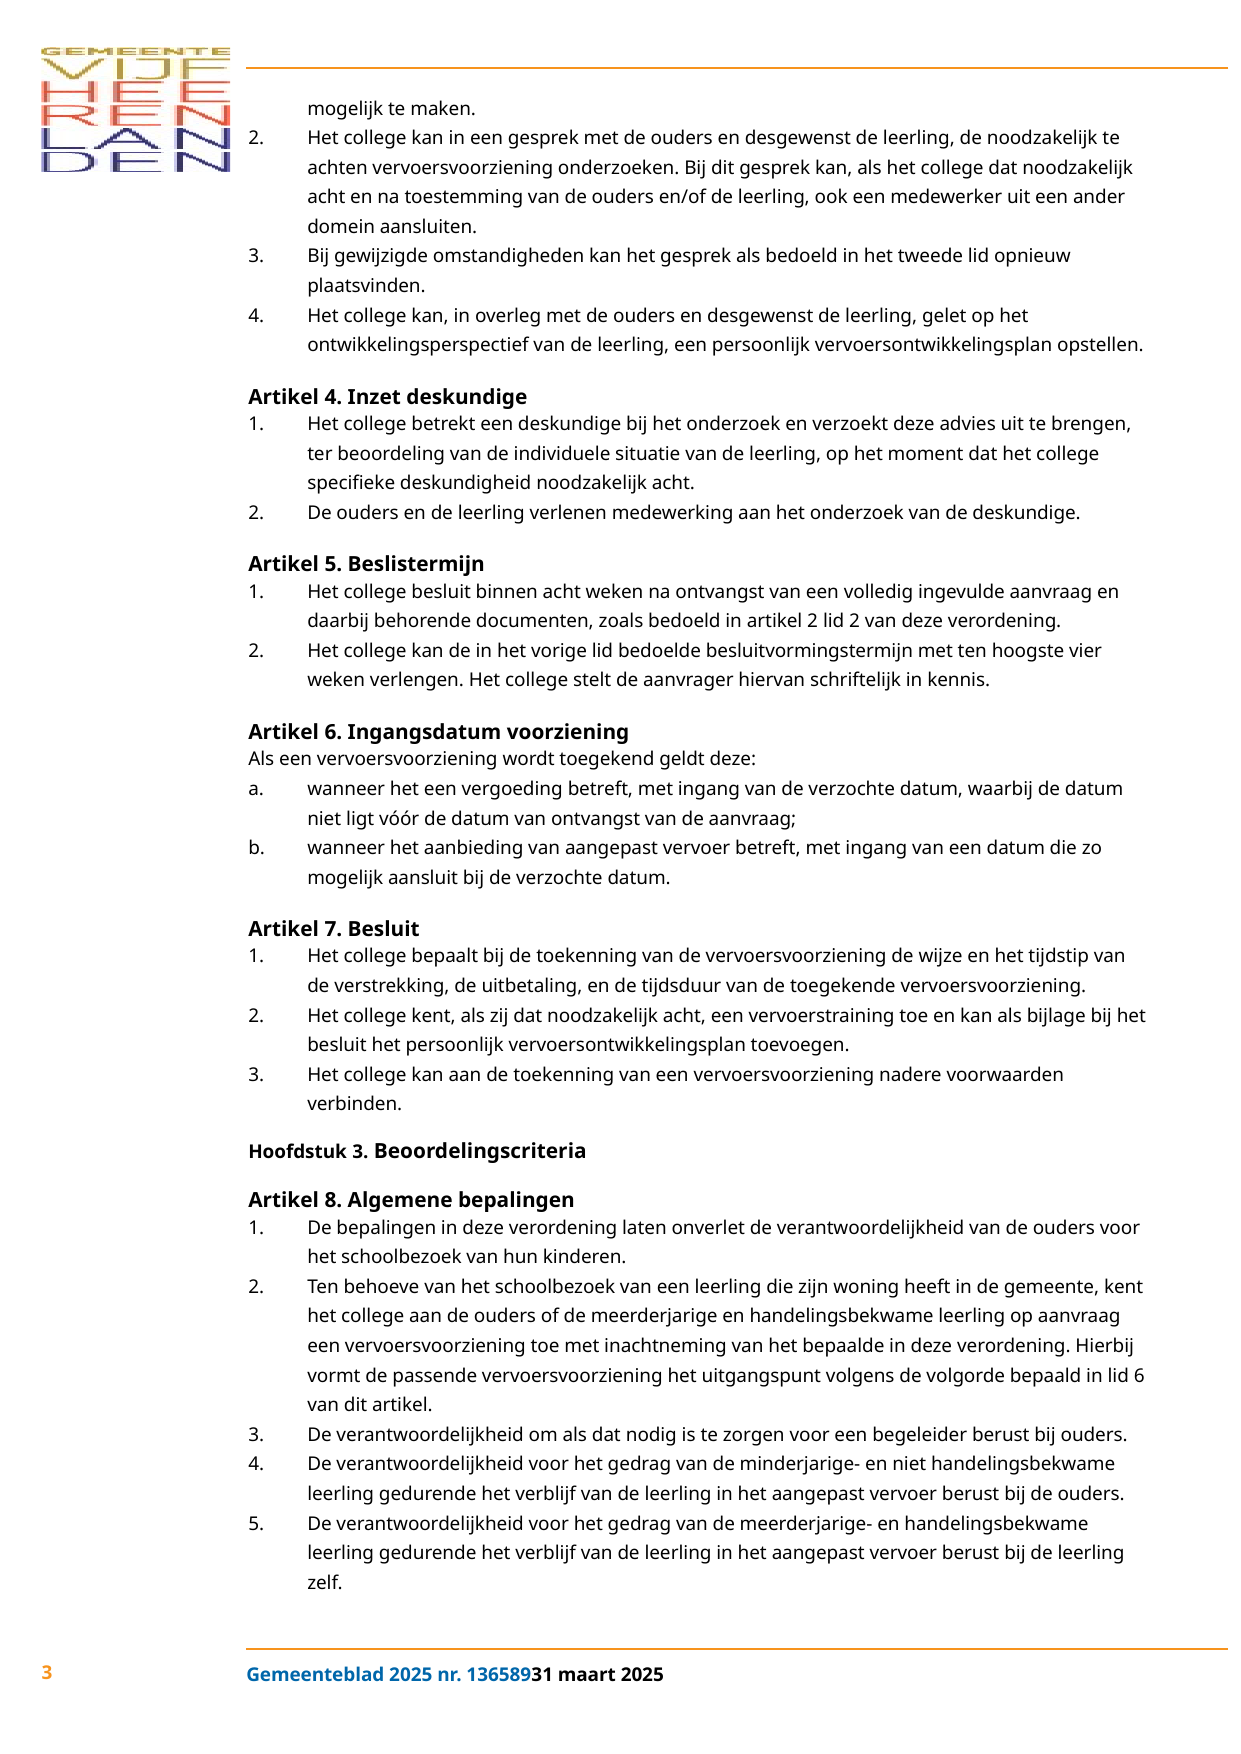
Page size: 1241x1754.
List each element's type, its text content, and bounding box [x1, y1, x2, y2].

list Het college kent, als zij dat noodzakelijk acht, een vervoerstraining toe en kan als bijlage bij het besluit het persoonlijk vervoersontwikkelingsplan toevoegen. [248, 1002, 1152, 1057]
picture [41, 47, 231, 172]
text Artikel 7. Besluit [248, 914, 1152, 943]
list wanneer het een vergoeding betreft, met ingang van de verzochte datum, waarbij de datum niet ligt vóór de datum van ontvangst van de aanvraag; [248, 775, 1152, 830]
list Het college kan in een gesprek met de ouders en desgewenst de leerling, de noodzakelijk te achten vervoersvoorziening onderzoeken. Bij dit gesprek kan, als het college dat noodzakelijk acht en na toestemming van de ouders en/of de leerling, ook een medewerker uit een ander domein aansluiten. [248, 124, 1152, 239]
text Als een vervoersvoorziening wordt toegekend geldt deze: [248, 746, 1152, 771]
list wanneer het aanbieding van aangepast vervoer betreft, met ingang van een datum die zo mogelijk aansluit bij de verzochte datum. [248, 834, 1152, 889]
text Artikel 5. Beslistermijn [248, 549, 1152, 578]
list De verantwoordelijkheid om als dat nodig is te zorgen voor een begeleider berust bij ouders. [248, 1421, 1152, 1447]
list Het college kan aan de toekenning van een vervoersvoorziening nadere voorwaarden verbinden. [248, 1061, 1152, 1116]
list Het college bepaalt bij de toekenning van de vervoersvoorziening de wijze en het tijdstip van de verstrekking, de uitbetaling, en de tijdsduur van de toegekende vervoersvoorziening. [248, 943, 1152, 998]
list De ouders en de leerling verlenen medewerking aan het onderzoek van de deskundige. [248, 499, 1152, 525]
list De verantwoordelijkheid voor het gedrag van de meerderjarige- en handelingsbekwame leerling gedurende het verblijf van de leerling in het aangepast vervoer berust bij de leerling zelf. [248, 1510, 1152, 1595]
list Het college kan, in overleg met de ouders en desgewenst de leerling, gelet op het ontwikkelingsperspectief van de leerling, een persoonlijk vervoersontwikkelingsplan opstellen. [248, 302, 1152, 357]
list De verantwoordelijkheid voor het gedrag van de minderjarige- en niet handelingsbekwame leerling gedurende het verblijf van de leerling in het aangepast vervoer berust bij de ouders. [248, 1451, 1152, 1506]
text Hoofdstuk 3. Beoordelingscriteria [248, 1136, 1152, 1165]
list Het college betrekt een deskundige bij het onderzoek en verzoekt deze advies uit te brengen, ter beoordeling van de individuele situatie van de leerling, op het moment dat het college specifieke deskundigheid noodzakelijk acht. [248, 410, 1152, 495]
list Ten behoeve van het schoolbezoek van een leerling die zijn woning heeft in de gemeente, kent het college aan de ouders of de meerderjarige en handelingsbekwame leerling op aanvraag een vervoersvoorziening toe met inachtneming van het bepaalde in deze verordening. Hierbij vormt de passende vervoersvoorziening het uitgangspunt volgens de volgorde bepaald in lid 6 van dit artikel. [248, 1273, 1152, 1417]
text Artikel 4. Inzet deskundige [248, 382, 1152, 410]
text Artikel 6. Ingangsdatum voorziening [248, 717, 1152, 746]
list mogelijk te maken. [248, 95, 1152, 121]
list De bepalingen in deze verordening laten onverlet de verantwoordelijkheid van de ouders voor het schoolbezoek van hun kinderen. [248, 1214, 1152, 1269]
list Het college besluit binnen acht weken na ontvangst van een volledig ingevulde aanvraag en daarbij behorende documenten, zoals bedoeld in artikel 2 lid 2 van deze verordening. [248, 578, 1152, 633]
list Het college kan de in het vorige lid bedoelde besluitvormingstermijn met ten hoogste vier weken verlengen. Het college stelt de aanvrager hiervan schriftelijk in kennis. [248, 637, 1152, 692]
list Bij gewijzigde omstandigheden kan het gesprek als bedoeld in het tweede lid opnieuw plaatsvinden. [248, 243, 1152, 298]
text Artikel 8. Algemene bepalingen [248, 1186, 1152, 1214]
